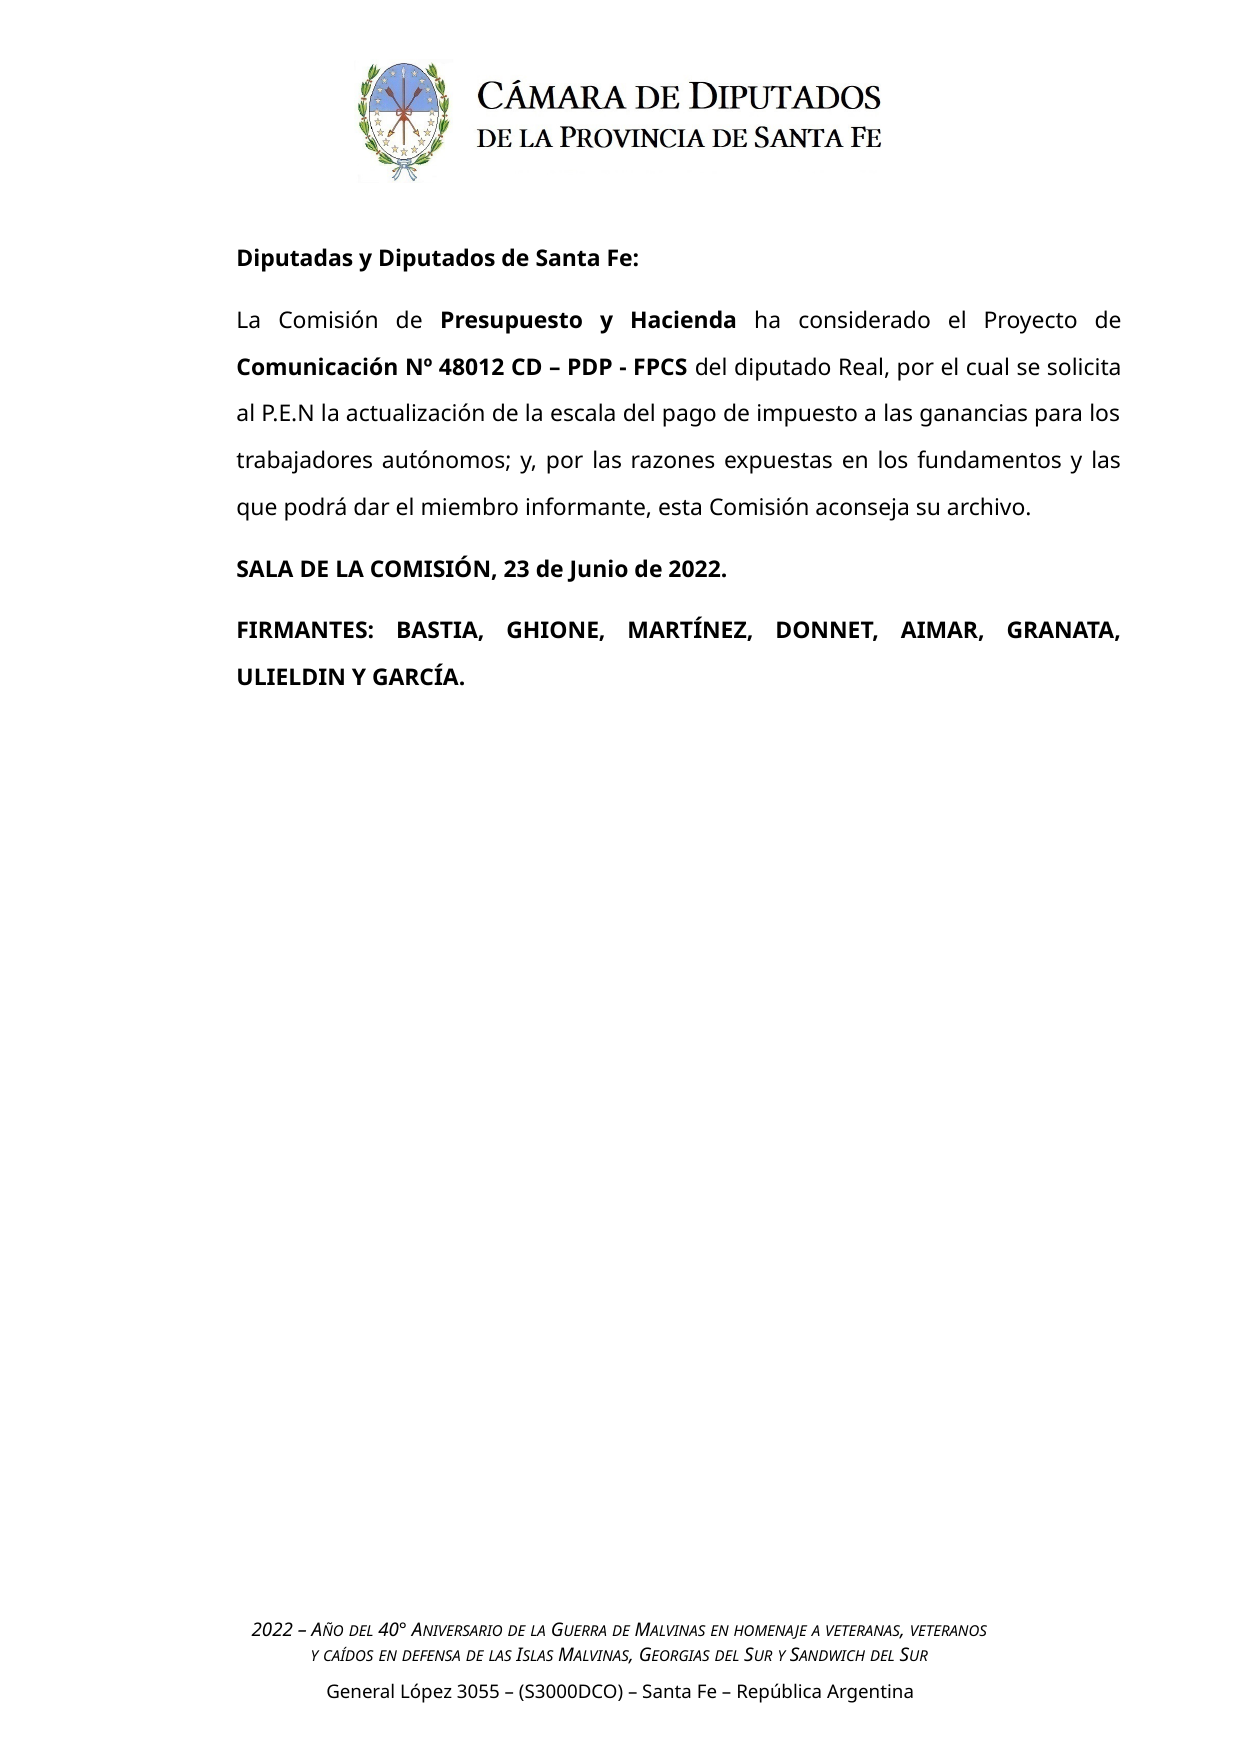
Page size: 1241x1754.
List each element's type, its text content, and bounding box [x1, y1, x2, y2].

text La Comisión de Presupuesto y Hacienda ha considerado el Proyecto de Comunicación Nº 48012 CD – PDP - FPCS del diputado Real, por el cual se solicita al P.E.N la actualización de la escala del pago de impuesto a las ganancias para los trabajadores autónomos; y, por las razones expuestas en los fundamentos y las que podrá dar el miembro informante, esta Comisión aconseja su archivo. [236, 304, 1122, 522]
picture [354, 59, 886, 183]
text FIRMANTES: BASTIA, GHIONE, MARTÍNEZ, DONNET, AIMAR, GRANATA, ULIELDIN Y GARCÍA. [236, 614, 1122, 692]
text SALA DE LA COMISIÓN, 23 de Junio de 2022. [236, 553, 1122, 584]
text Diputadas y Diputados de Santa Fe: [236, 242, 1122, 273]
